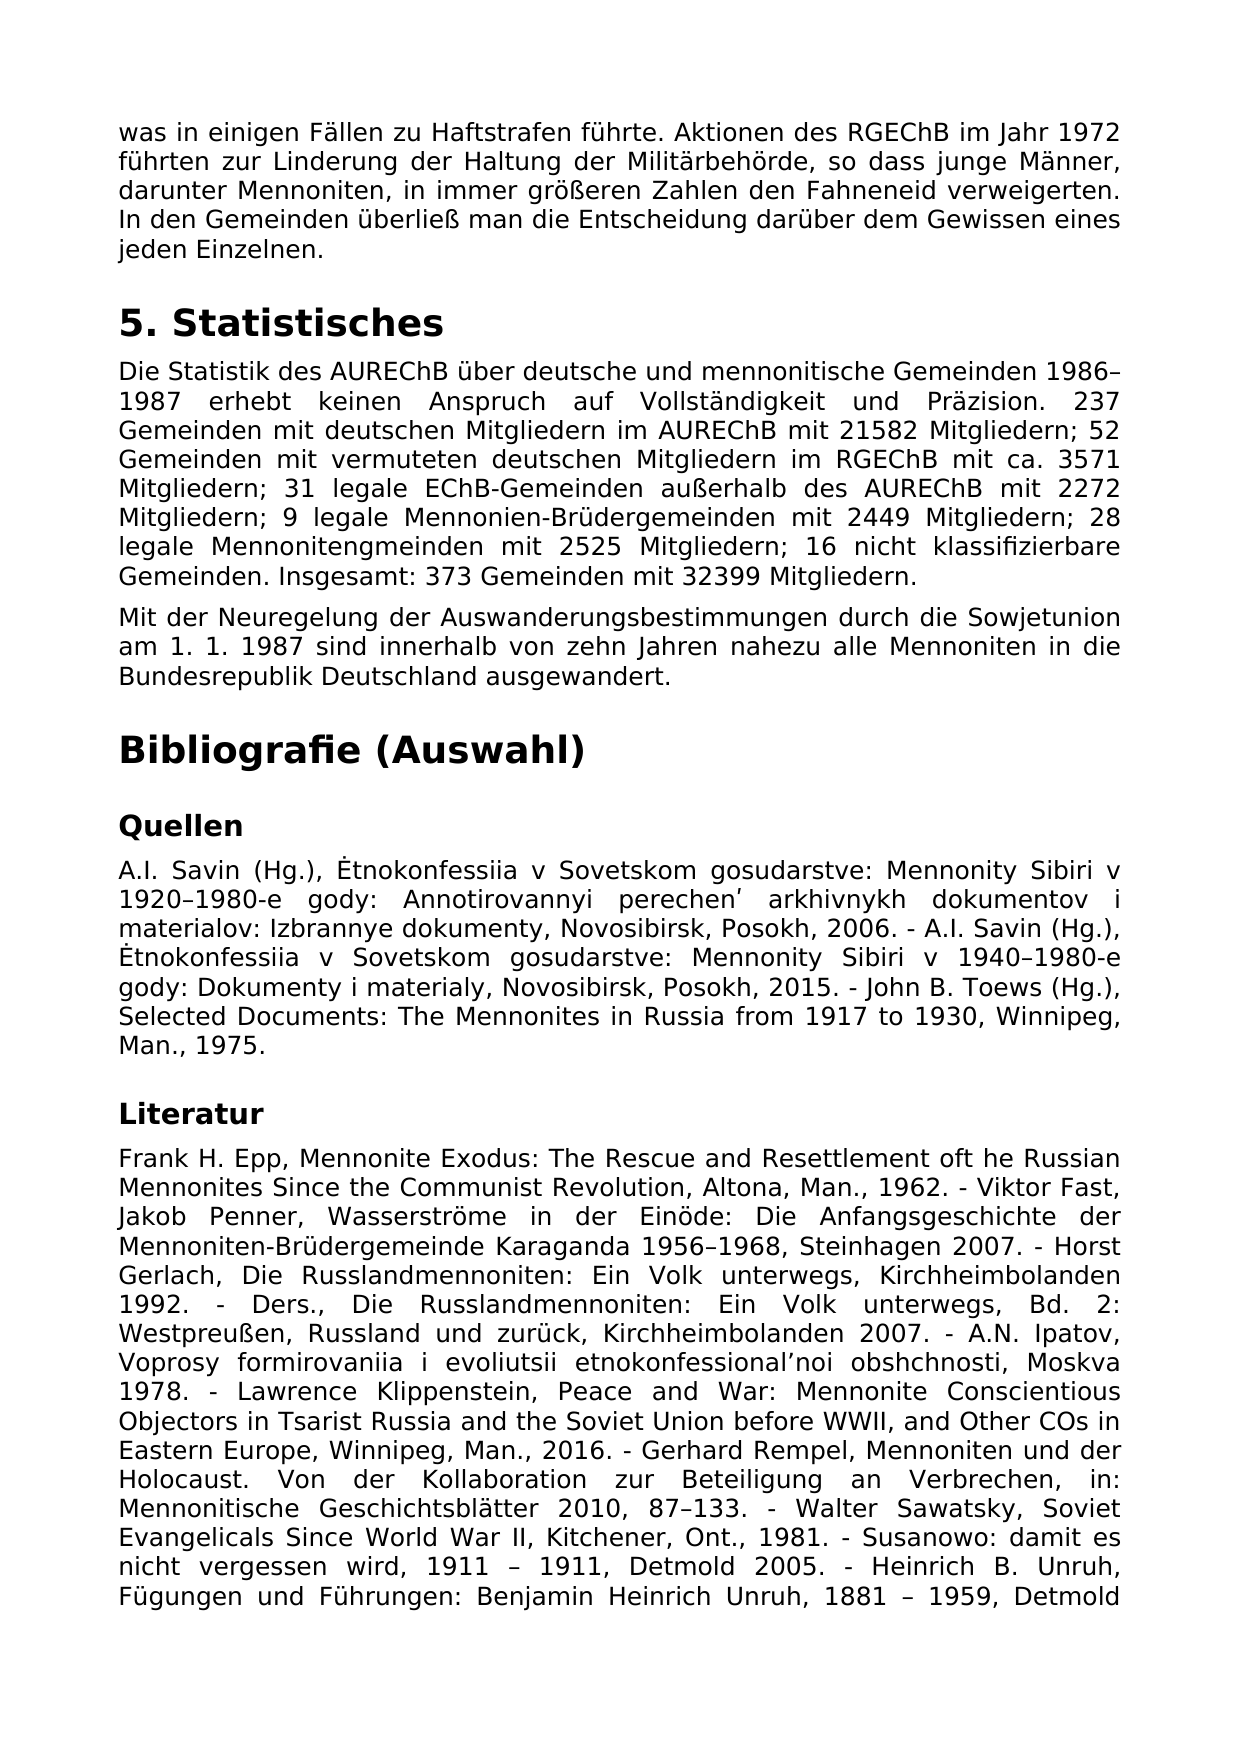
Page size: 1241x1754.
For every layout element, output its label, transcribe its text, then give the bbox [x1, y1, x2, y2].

text Frank H. Epp, Mennonite Exodus: The Rescue and Resettlement oft he Russian Mennonites Since the Communist Revolution, Altona, Man., 1962. - Viktor Fast, Jakob Penner, Wasserströme in der Einöde: Die Anfangsgeschichte der Mennoniten-Brüdergemeinde Karaganda 1956–1968, Steinhagen 2007. - Horst Gerlach, Die Russlandmennoniten: Ein Volk unterwegs, Kirchheimbolanden 1992. - Ders., Die Russlandmennoniten: Ein Volk unterwegs, Bd. 2: Westpreußen, Russland und zurück, Kirchheimbolanden 2007. - A.N. Ipatov, Voprosy formirovaniia i evoliutsii etnokonfessional’noi obshchnosti, Moskva 1978. - Lawrence Klippenstein, Peace and War: Mennonite Conscientious Objectors in Tsarist Russia and the Soviet Union before WWII, and Other COs in Eastern Europe, Winnipeg, Man., 2016. - Gerhard Rempel, Mennoniten und der Holocaust. Von der Kollaboration zur Beteiligung an Verbrechen, in: Mennonitische Geschichtsblätter 2010, 87–133. - Walter Sawatsky, Soviet Evangelicals Since World War II, Kitchener, Ont., 1981. - Susanowo: damit es nicht vergessen wird, 1911 – 1911, Detmold 2005. - Heinrich B. Unruh, Fügungen und Führungen: Benjamin Heinrich Unruh, 1881 – 1959, Detmold [118, 1144, 1122, 1611]
subtitle Quellen [118, 809, 1122, 843]
text A.I. Savin (Hg.), Ėtnokonfessiia v Sovetskom gosudarstve: Mennonity Sibiri v 1920–1980-e gody: Annotirovannyi perechenʹ arkhivnykh dokumentov i materialov: Izbrannye dokumenty, Novosibirsk, Posokh, 2006. - A.I. Savin (Hg.), Ėtnokonfessiia v Sovetskom gosudarstve: Mennonity Sibiri v 1940–1980-e gody: Dokumenty i materialy, Novosibirsk, Posokh, 2015. - John B. Toews (Hg.), Selected Documents: The Mennonites in Russia from 1917 to 1930, Winnipeg, Man., 1975. [118, 856, 1122, 1060]
text Mit der Neuregelung der Auswanderungsbestimmungen durch die Sowjetunion am 1. 1. 1987 sind innerhalb von zehn Jahren nahezu alle Mennoniten in die Bundesrepublik Deutschland ausgewandert. [118, 603, 1122, 691]
subtitle Literatur [118, 1098, 1122, 1132]
text was in einigen Fällen zu Haftstrafen führte. Aktionen des RGEChB im Jahr 1972 führten zur Linderung der Haltung der Militärbehörde, so dass junge Männer, darunter Mennoniten, in immer größeren Zahlen den Fahneneid verweigerten. In den Gemeinden überließ man die Entscheidung darüber dem Gewissen eines jeden Einzelnen. [118, 118, 1122, 264]
subtitle Bibliografie (Auswahl) [118, 728, 1122, 772]
text Die Statistik des AUREChB über deutsche und mennonitische Gemeinden 1986–1987 erhebt keinen Anspruch auf Vollständigkeit und Präzision. 237 Gemeinden mit deutschen Mitgliedern im AUREChB mit 21582 Mitgliedern; 52 Gemeinden mit vermuteten deutschen Mitgliedern im RGEChB mit ca. 3571 Mitgliedern; 31 legale EChB-Gemeinden außerhalb des AUREChB mit 2272 Mitgliedern; 9 legale Mennonien-Brüdergemeinden mit 2449 Mitgliedern; 28 legale Mennonitengmeinden mit 2525 Mitgliedern; 16 nicht klassifizierbare Gemeinden. Insgesamt: 373 Gemeinden mit 32399 Mitgliedern. [118, 358, 1122, 591]
subtitle 5. Statistisches [118, 301, 1122, 345]
